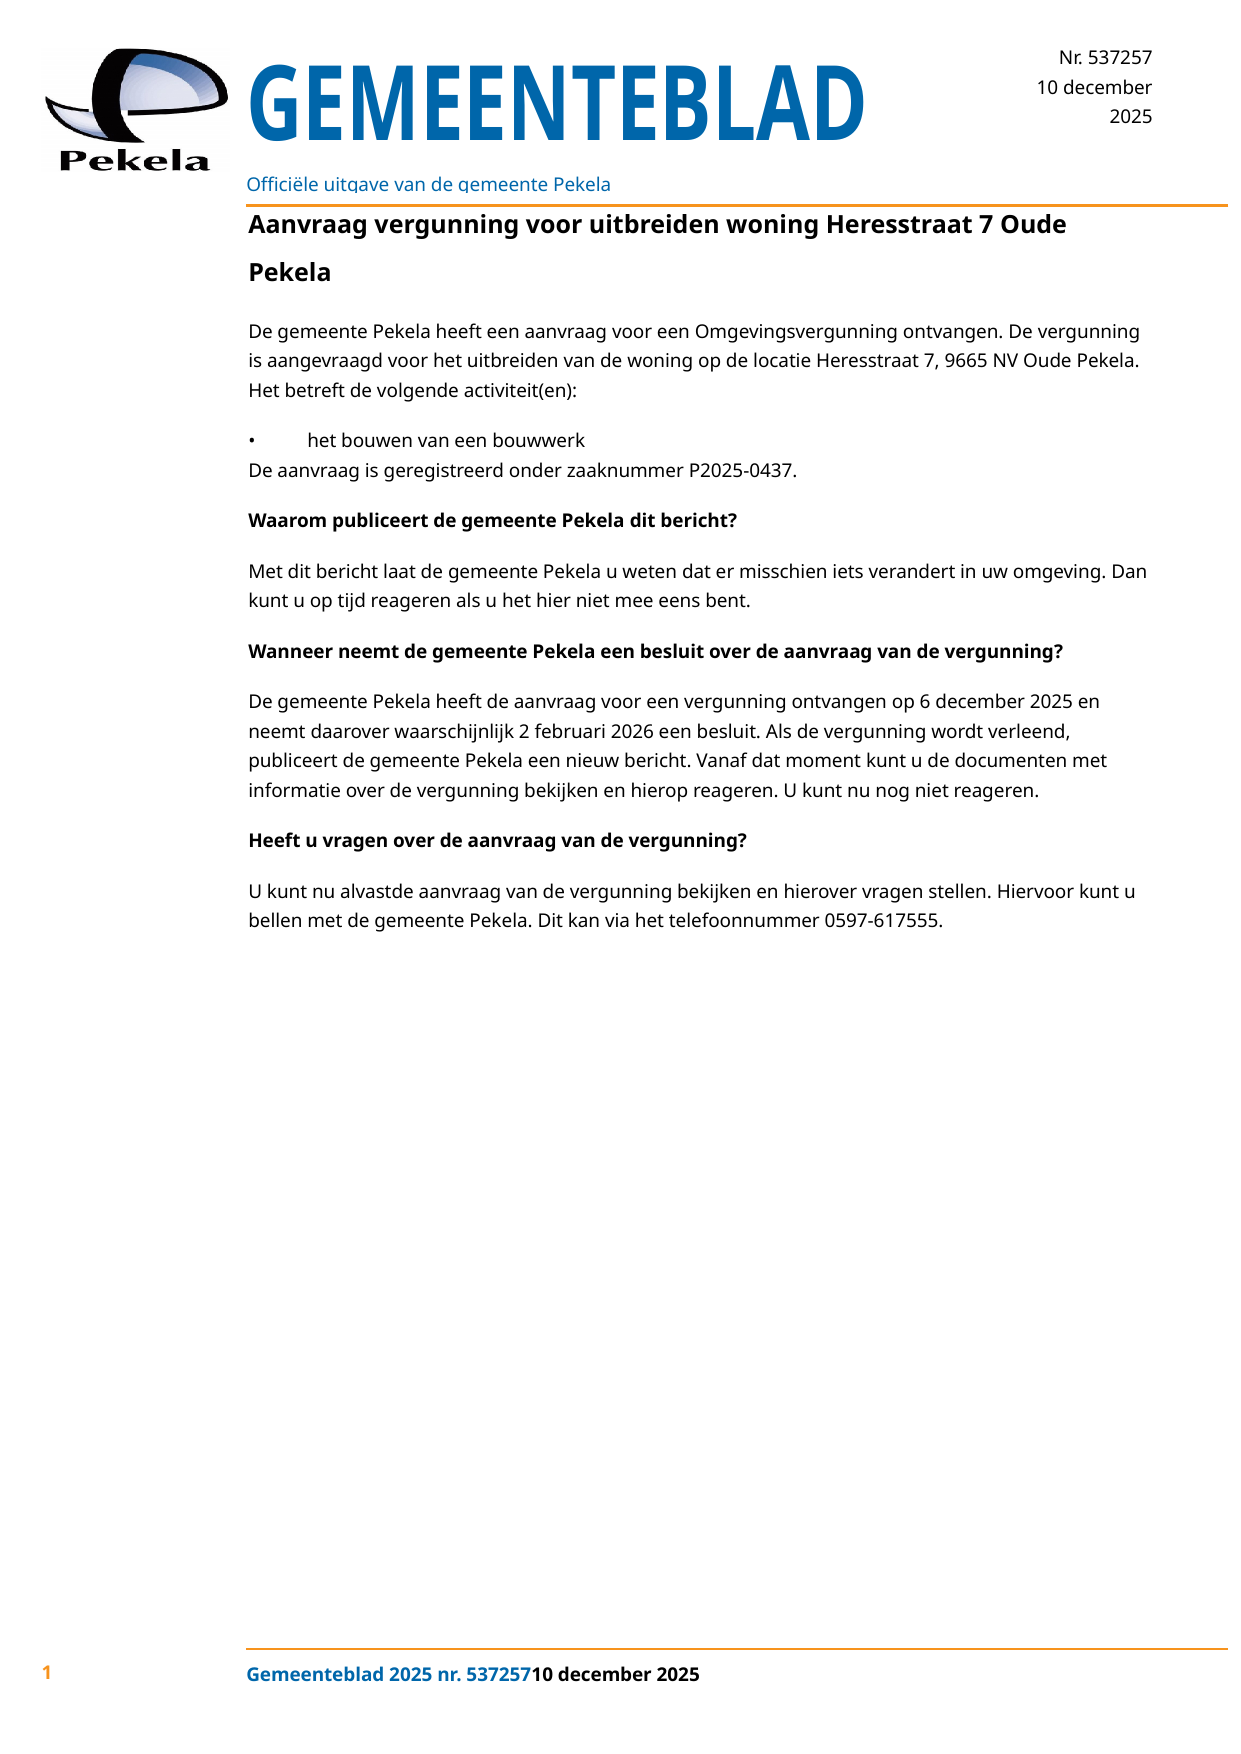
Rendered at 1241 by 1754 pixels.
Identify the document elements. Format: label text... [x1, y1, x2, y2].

text De gemeente Pekela heeft een aanvraag voor een Omgevingsvergunning ontvangen. De vergunning is aangevraagd voor het uitbreiden van de woning op de locatie Heresstraat 7, 9665 NV Oude Pekela. Het betreft de volgende activiteit(en): [248, 318, 1152, 403]
picture [41, 47, 231, 172]
text U kunt nu alvastde aanvraag van de vergunning bekijken en hierover vragen stellen. Hiervoor kunt u bellen met de gemeente Pekela. Dit kan via het telefoonnummer 0597-617555. [248, 878, 1152, 933]
text Aanvraag vergunning voor uitbreiden woning Heresstraat 7 Oude Pekela [248, 207, 1152, 288]
text Waarom publiceert de gemeente Pekela dit bericht? [248, 507, 1152, 533]
text De gemeente Pekela heeft de aanvraag voor een vergunning ontvangen op 6 december 2025 en neemt daarover waarschijnlijk 2 februari 2026 een besluit. Als de vergunning wordt verleend, publiceert de gemeente Pekela een nieuw bericht. Vanaf dat moment kunt u de documenten met informatie over de vergunning bekijken en hierop reageren. U kunt nu nog niet reageren. [248, 688, 1152, 803]
text De aanvraag is geregistreerd onder zaaknummer P2025-0437. [248, 457, 1152, 483]
text Heeft u vragen over de aanvraag van de vergunning? [248, 827, 1152, 853]
list het bouwen van een bouwwerk [248, 427, 1152, 453]
text Wanneer neemt de gemeente Pekela een besluit over de aanvraag van de vergunning? [248, 638, 1152, 664]
text Met dit bericht laat de gemeente Pekela u weten dat er misschien iets verandert in uw omgeving. Dan kunt u op tijd reageren als u het hier niet mee eens bent. [248, 558, 1152, 613]
